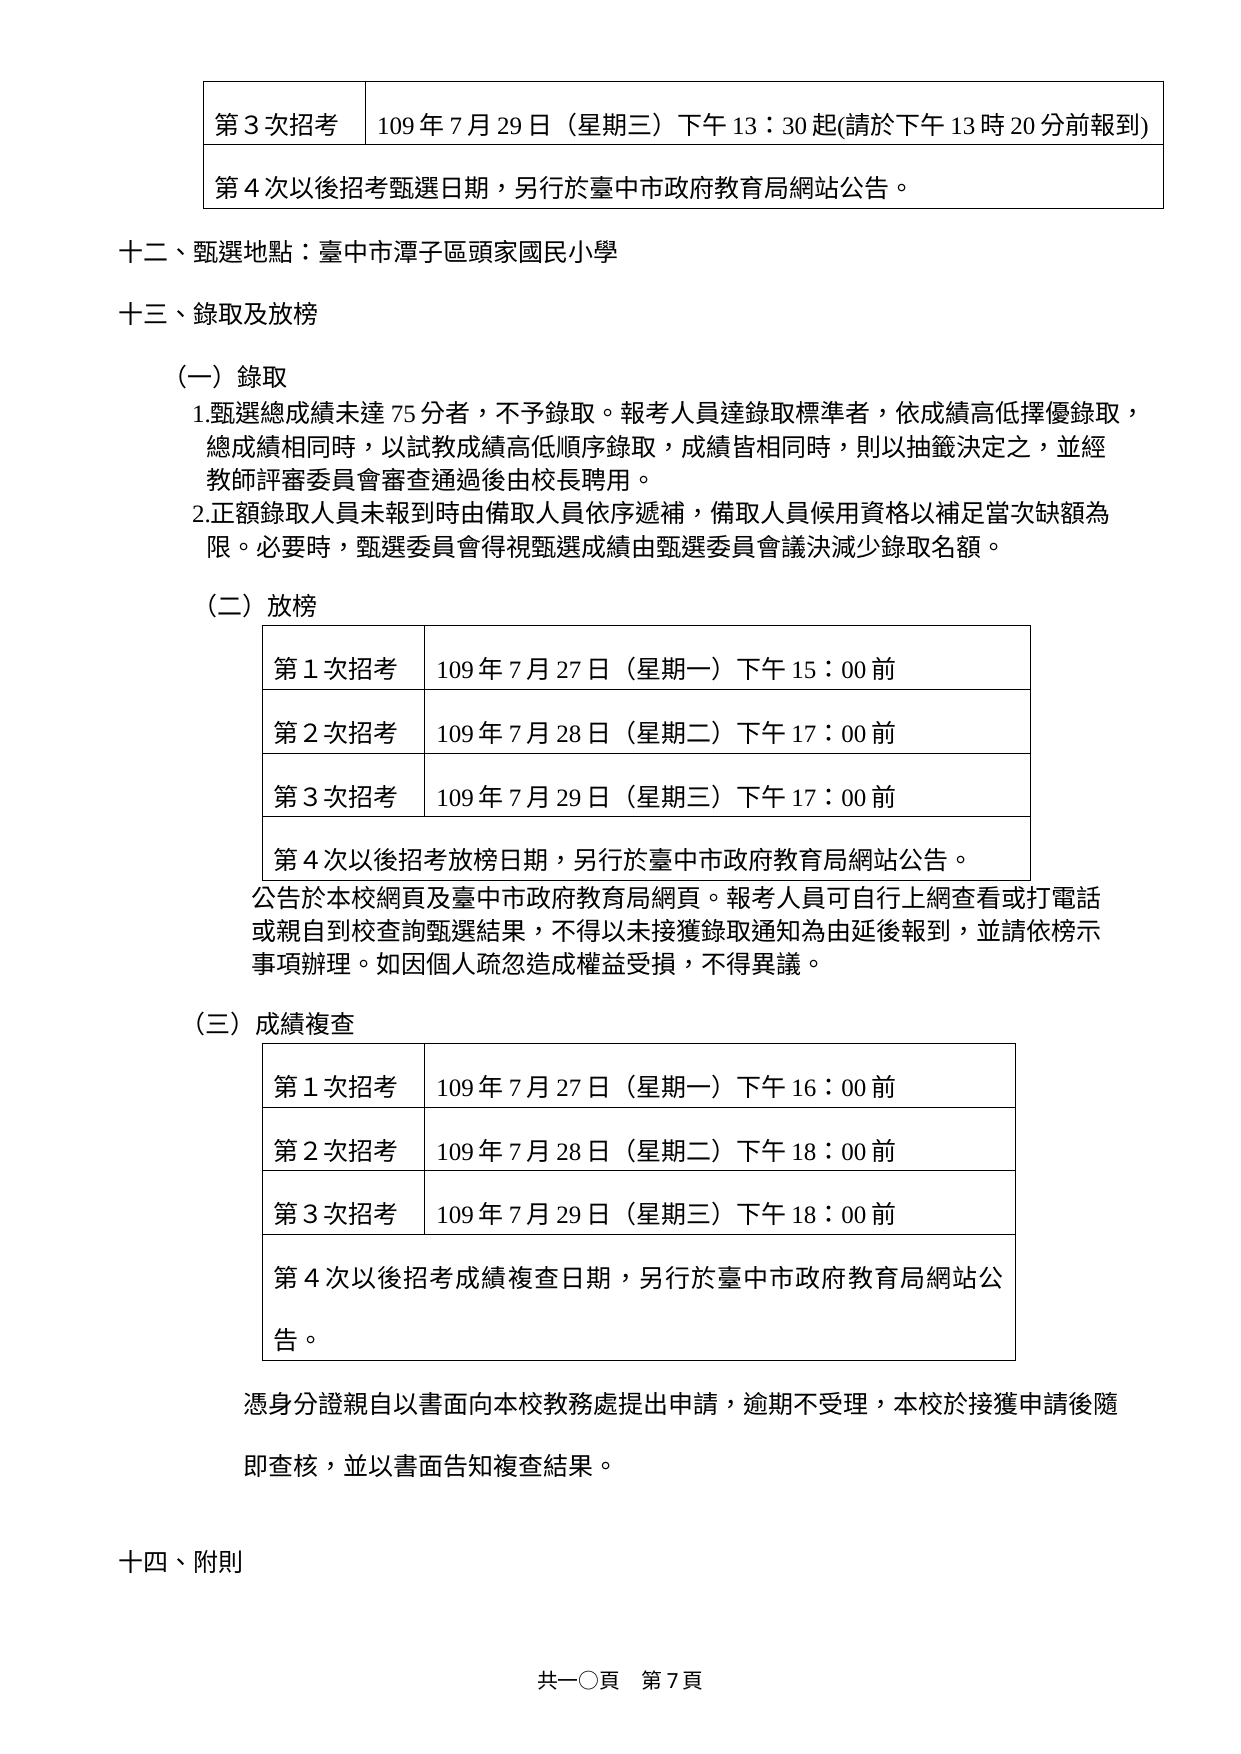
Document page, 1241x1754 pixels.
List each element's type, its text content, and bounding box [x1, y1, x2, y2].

table_header 第１次招考 [263, 626, 424, 689]
text （二）放榜 [192, 563, 1122, 625]
table_cell 第３次招考 [204, 82, 365, 144]
table_cell 第４次以後招考甄選日期，另行於臺中市政府教育局網站公告。 [204, 145, 1163, 208]
text （三）成績複查 [181, 981, 1122, 1043]
text 2.正額錄取人員未報到時由備取人員依序遞補，備取人員候用資格以補足當次缺額為限。必要時，甄選委員會得視甄選成績由甄選委員會議決減少錄取名額。 [192, 496, 1122, 563]
text 十三、錄取及放榜 [118, 271, 1122, 334]
table_cell 第２次招考 [263, 1108, 424, 1170]
table_header 109年7月27日（星期一）下午15：00前 [425, 626, 1030, 689]
text 十二、甄選地點：臺中市潭子區頭家國民小學 [118, 209, 1122, 271]
text 公告於本校網頁及臺中市政府教育局網頁。報考人員可自行上網查看或打電話或親自到校查詢甄選結果，不得以未接獲錄取通知為由延後報到，並請依榜示事項辦理。如因個人疏忽造成權益受損，不得異議。 [251, 881, 1122, 981]
text 十四、附則 [118, 1519, 1122, 1582]
table_cell 第３次招考 [263, 1171, 424, 1234]
table_header 第１次招考 [263, 1044, 424, 1107]
text 1.甄選總成績未達75分者，不予錄取。報考人員達錄取標準者，依成績高低擇優錄取，總成績相同時，以試教成績高低順序錄取，成績皆相同時，則以抽籤決定之，並經教師評審委員會審查通過後由校長聘用。 [192, 396, 1122, 496]
table_cell 109年7月28日（星期二）下午17：00前 [425, 690, 1030, 752]
table_cell 第３次招考 [263, 754, 424, 816]
table_cell 109年7月29日（星期三）下午18：00前 [425, 1171, 1015, 1234]
table_header 109年7月27日（星期一）下午16：00前 [425, 1044, 1015, 1107]
table_cell 第４次以後招考放榜日期，另行於臺中市政府教育局網站公告。 [263, 817, 1030, 879]
table_cell 109年7月28日（星期二）下午18：00前 [425, 1108, 1015, 1170]
table_cell 109年7月29日（星期三）下午13：30起(請於下午13時20分前報到) [366, 82, 1163, 144]
table_cell 第４次以後招考成績複查日期，另行於臺中市政府教育局網站公告。 [263, 1235, 1015, 1360]
table_cell 第２次招考 [263, 690, 424, 752]
text 憑身分證親自以書面向本校教務處提出申請，逾期不受理，本校於接獲申請後隨即查核，並以書面告知複查結果。 [243, 1361, 1122, 1486]
table_cell 109年7月29日（星期三）下午17：00前 [425, 754, 1030, 816]
text （一）錄取 [162, 334, 1122, 396]
